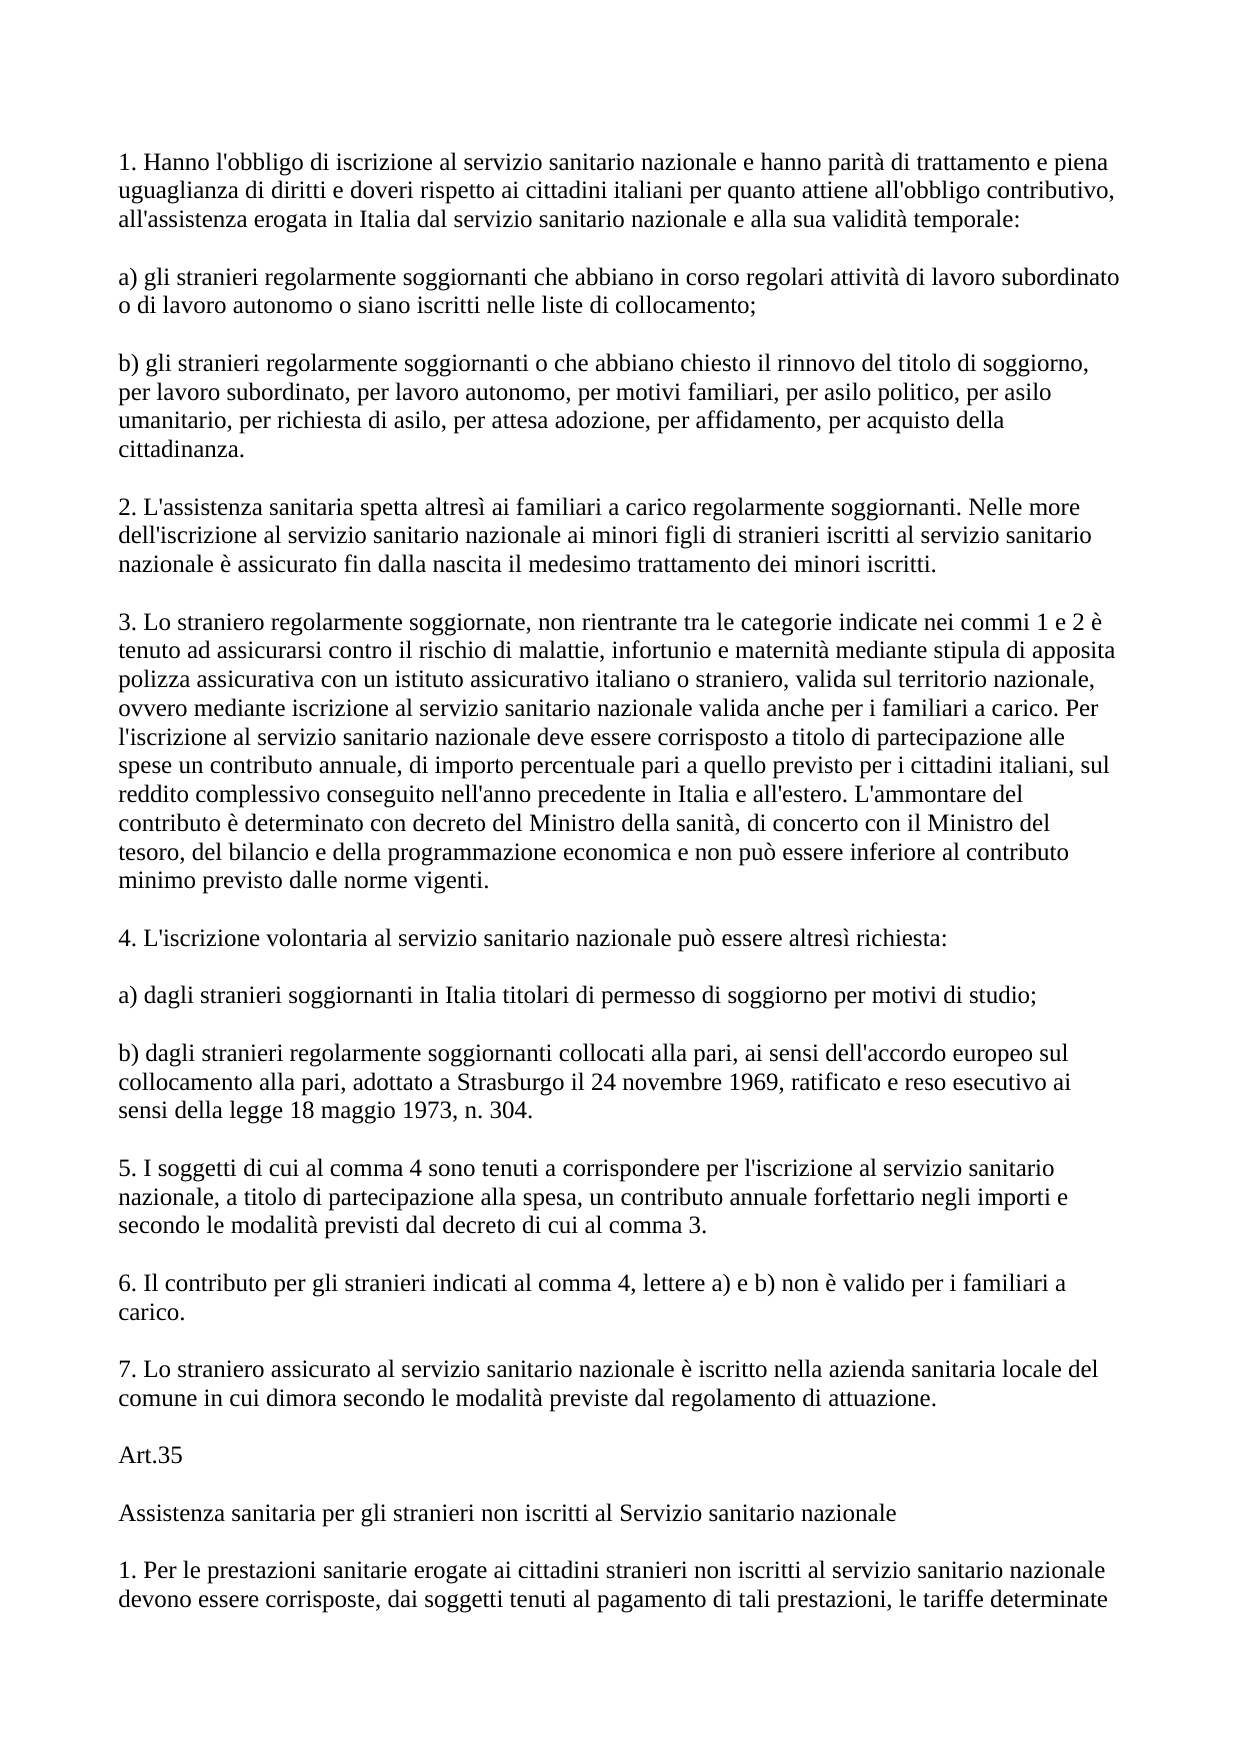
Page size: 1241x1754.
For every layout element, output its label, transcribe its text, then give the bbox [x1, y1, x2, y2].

text a) gli stranieri regolarmente soggiornanti che abbiano in corso regolari attività di lavoro subordinato o di lavoro autonomo o siano iscritti nelle liste di collocamento; [118, 262, 1122, 319]
text 6. Il contributo per gli stranieri indicati al comma 4, lettere a) e b) non è valido per i familiari a carico. [118, 1268, 1122, 1326]
text 3. Lo straniero regolarmente soggiornate, non rientrante tra le categorie indicate nei commi 1 e 2 è tenuto ad assicurarsi contro il rischio di malattie, infortunio e maternità mediante stipula di apposita polizza assicurativa con un istituto assicurativo italiano o straniero, valida sul territorio nazionale, ovvero mediante iscrizione al servizio sanitario nazionale valida anche per i familiari a carico. Per l'iscrizione al servizio sanitario nazionale deve essere corrisposto a titolo di partecipazione alle spese un contributo annuale, di importo percentuale pari a quello previsto per i cittadini italiani, sul reddito complessivo conseguito nell'anno precedente in Italia e all'estero. L'ammontare del contributo è determinato con decreto del Ministro della sanità, di concerto con il Ministro del tesoro, del bilancio e della programmazione economica e non può essere inferiore al contributo minimo previsto dalle norme vigenti. [118, 607, 1122, 894]
text Assistenza sanitaria per gli stranieri non iscritti al Servizio sanitario nazionale [118, 1498, 1122, 1527]
text b) gli stranieri regolarmente soggiornanti o che abbiano chiesto il rinnovo del titolo di soggiorno, per lavoro subordinato, per lavoro autonomo, per motivi familiari, per asilo politico, per asilo umanitario, per richiesta di asilo, per attesa adozione, per affidamento, per acquisto della cittadinanza. [118, 348, 1122, 463]
text 1. Per le prestazioni sanitarie erogate ai cittadini stranieri non iscritti al servizio sanitario nazionale devono essere corrisposte, dai soggetti tenuti al pagamento di tali prestazioni, le tariffe determinate [118, 1556, 1122, 1613]
text 4. L'iscrizione volontaria al servizio sanitario nazionale può essere altresì richiesta: [118, 923, 1122, 952]
text 1. Hanno l'obbligo di iscrizione al servizio sanitario nazionale e hanno parità di trattamento e piena uguaglianza di diritti e doveri rispetto ai cittadini italiani per quanto attiene all'obbligo contributivo, all'assistenza erogata in Italia dal servizio sanitario nazionale e alla sua validità temporale: [118, 147, 1122, 233]
text 2. L'assistenza sanitaria spetta altresì ai familiari a carico regolarmente soggiornanti. Nelle more dell'iscrizione al servizio sanitario nazionale ai minori figli di stranieri iscritti al servizio sanitario nazionale è assicurato fin dalla nascita il medesimo trattamento dei minori iscritti. [118, 492, 1122, 578]
text a) dagli stranieri soggiornanti in Italia titolari di permesso di soggiorno per motivi di studio; [118, 981, 1122, 1009]
text Art.35 [118, 1441, 1122, 1469]
text b) dagli stranieri regolarmente soggiornanti collocati alla pari, ai sensi dell'accordo europeo sul collocamento alla pari, adottato a Strasburgo il 24 novembre 1969, ratificato e reso esecutivo ai sensi della legge 18 maggio 1973, n. 304. [118, 1038, 1122, 1124]
text 5. I soggetti di cui al comma 4 sono tenuti a corrispondere per l'iscrizione al servizio sanitario nazionale, a titolo di partecipazione alla spesa, un contributo annuale forfettario negli importi e secondo le modalità previsti dal decreto di cui al comma 3. [118, 1153, 1122, 1239]
text 7. Lo straniero assicurato al servizio sanitario nazionale è iscritto nella azienda sanitaria locale del comune in cui dimora secondo le modalità previste dal regolamento di attuazione. [118, 1354, 1122, 1412]
